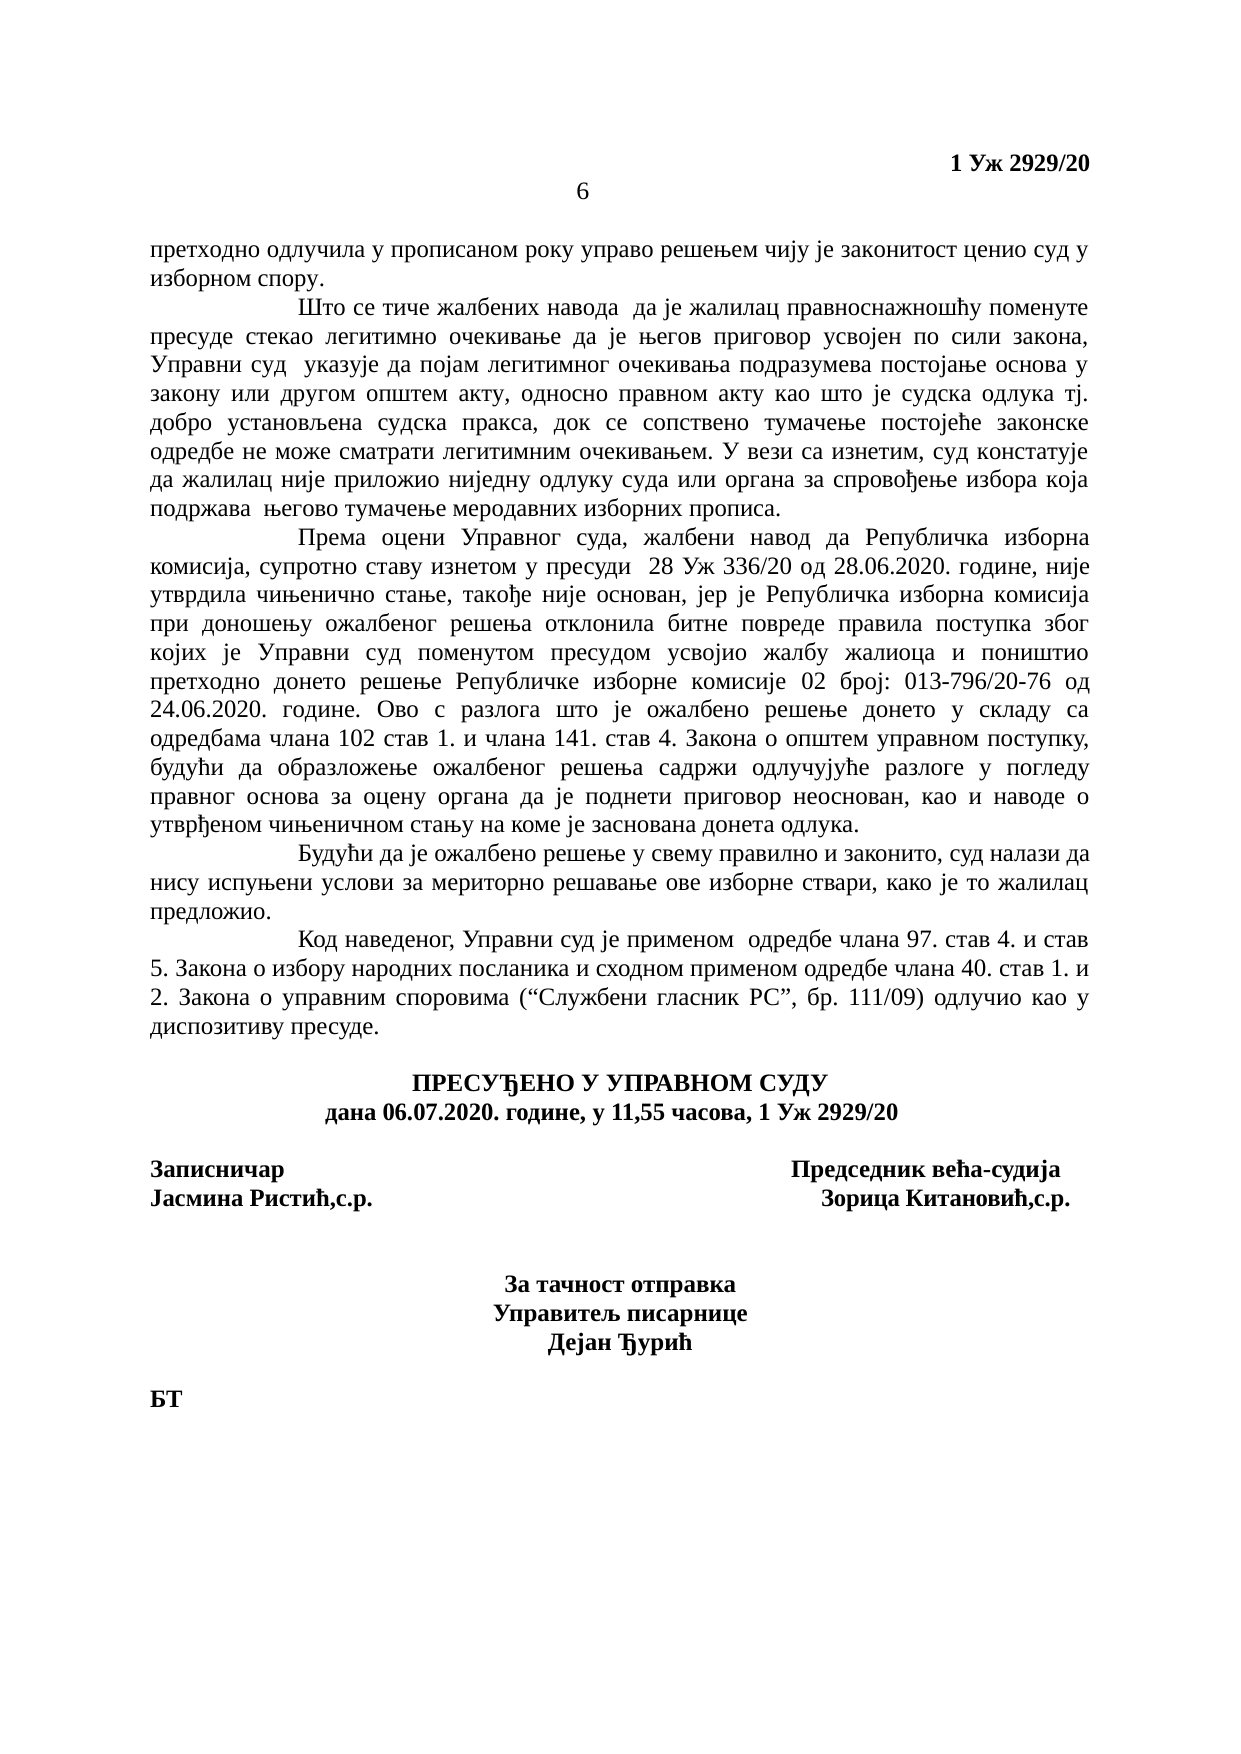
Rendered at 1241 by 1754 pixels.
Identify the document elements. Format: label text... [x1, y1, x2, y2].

text дана 06.07.2020. године, у 11,55 часова, 1 Уж 2929/20 [150, 1097, 1090, 1126]
text претходно одлучила у прописаном року управо решењем чију је законитост ценио суд у изборном спору. [150, 234, 1090, 292]
text Код наведеног, Управни суд је применом одредбе члана 97. став 4. и став 5. Закона о избору народних посланика и сходном применом одредбе члана 40. став 1. и 2. Закона о управним споровима (“Службени гласник РС”, бр. 111/09) одлучио као у диспозитиву пресуде. [150, 924, 1090, 1039]
text Управитељ писарнице [150, 1298, 1090, 1327]
text Што се тиче жалбених навода да је жалилац правноснажношћу поменуте пресуде стекао легитимно очекивање да је његов приговор усвојен по сили закона, Управни суд указује да појам легитимног очекивања подразумева постојање основа у закону или другом општем акту, односно правном акту као што је судска одлука тј. добро установљена судска пракса, док се сопствено тумачење постојеће законске одредбе не може сматрати легитимним очекивањем. У вези са изнетим, суд констатује да жалилац није приложио ниједну одлуку суда или органа за спровођење избора која подржава његово тумачење меродавних изборних прописа. [150, 292, 1090, 522]
text Јасмина Ристић,с.р. Зорица Китановић,с.р. [150, 1183, 1090, 1212]
text Према оцени Управног суда, жалбени навод да Републичка изборна комисија, супротно ставу изнетом у пресуди 28 Уж 336/20 од 28.06.2020. године, није утврдила чињенично стање, такође није основан, јер је Републичка изборна комисија при доношењу ожалбеног решења отклонила битне повреде правила поступка због којих је Управни суд поменутом пресудом усвојио жалбу жалиоца и поништио претходно донето решење Републичке изборне комисије 02 број: 013-796/20-76 од 24.06.2020. године. Ово с разлога што је ожалбено решење донето у складу са одредбама члана 102 став 1. и члана 141. став 4. Закона о општем управном поступку, будући да образложење ожалбеног решења садржи одлучујуће разлоге у погледу правног основа за оцену органа да је поднети приговор неоснован, као и наводе о утврђеном чињеничном стању на коме је заснована донета одлука. [150, 522, 1090, 838]
text БТ [150, 1384, 1090, 1413]
text Будући да је ожалбено решење у свему правилно и законито, суд налази да нису испуњени услови за мериторно решавање ове изборне ствари, како је то жалилац предложио. [150, 838, 1090, 924]
text Дејан Ђурић [150, 1327, 1090, 1356]
text За тачност отправка [150, 1269, 1090, 1298]
text Записничар Председник већа-судија [150, 1154, 1090, 1183]
text ПРЕСУЂЕНО У УПРАВНОМ СУДУ [150, 1068, 1090, 1097]
